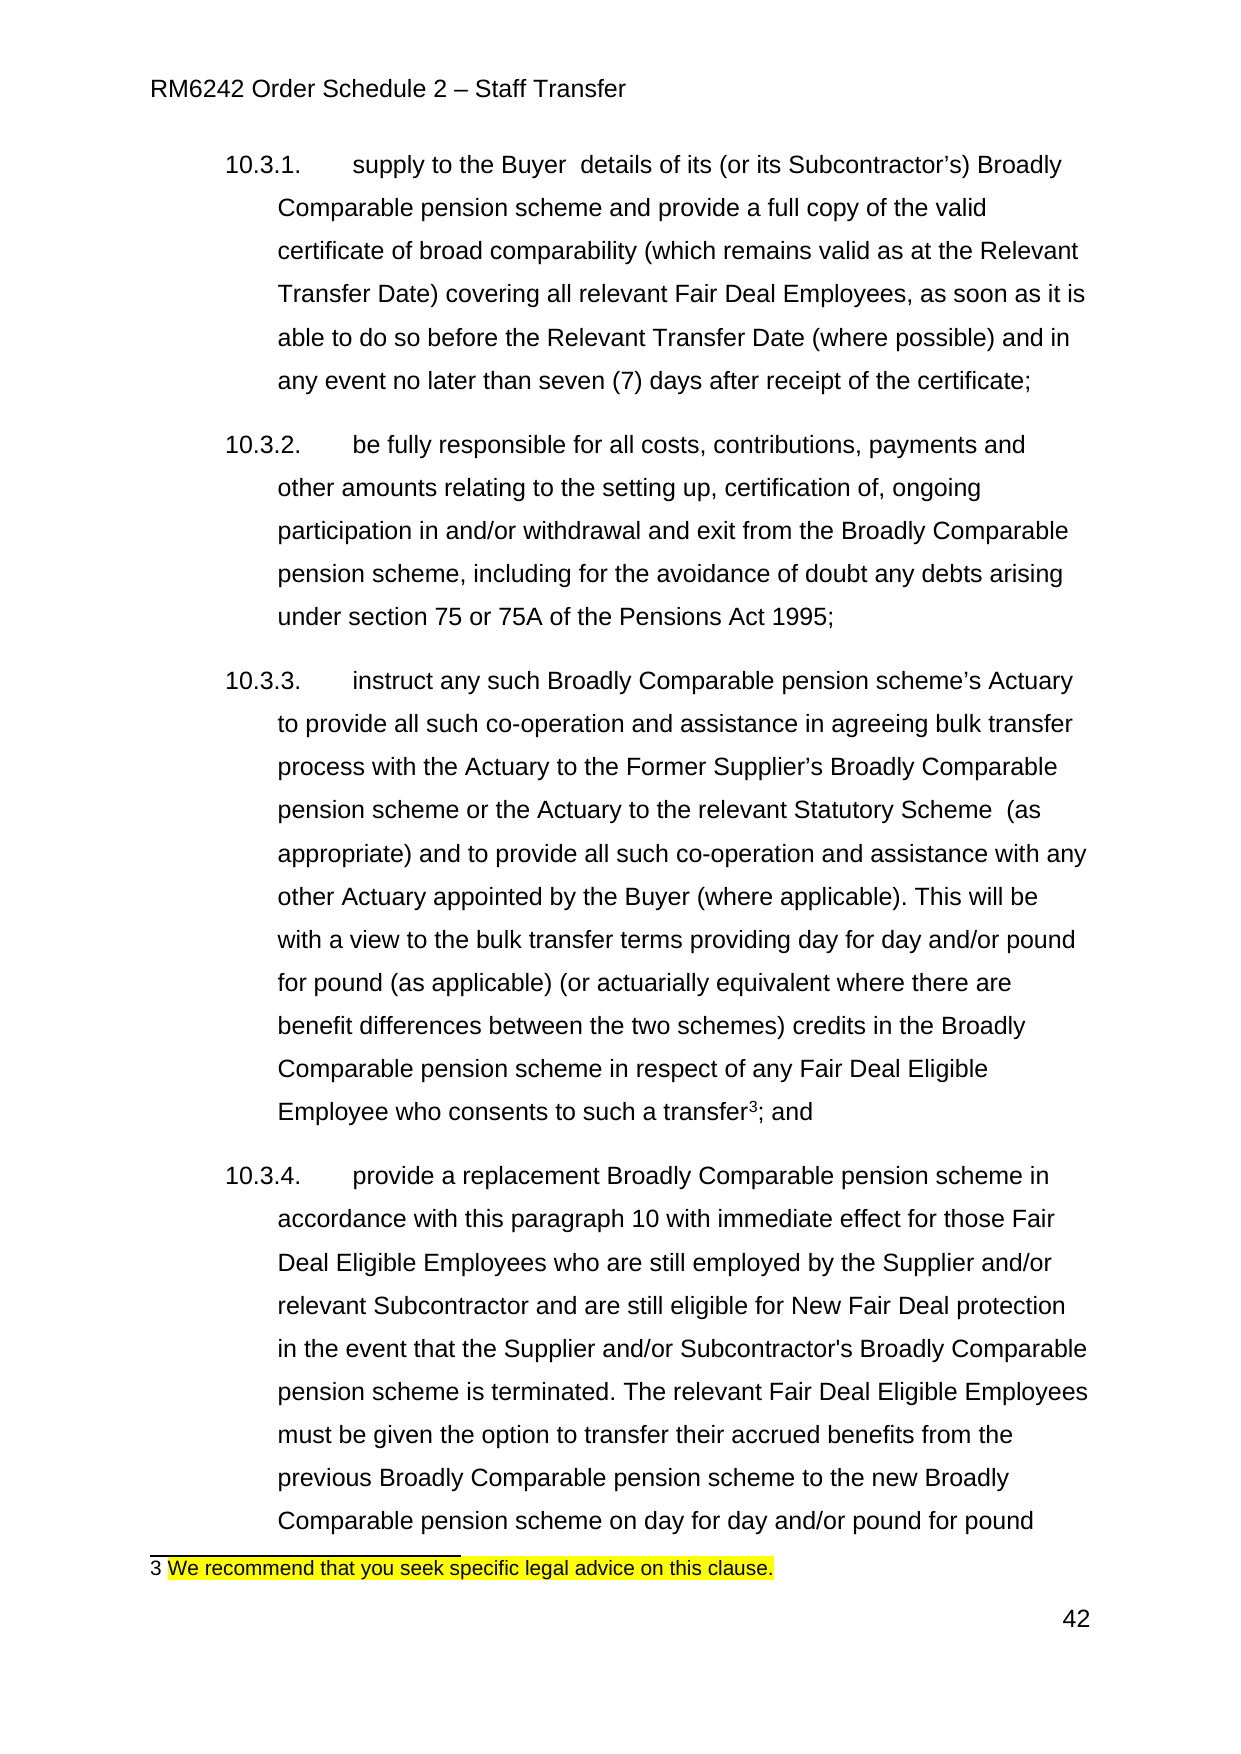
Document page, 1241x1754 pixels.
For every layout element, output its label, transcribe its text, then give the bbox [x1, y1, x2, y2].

list provide a replacement Broadly Comparable pension scheme in accordance with this paragraph 10 with immediate effect for those Fair Deal Eligible Employees who are still employed by the Supplier and/or relevant Subcontractor and are still eligible for New Fair Deal protection in the event that the Supplier and/or Subcontractor's Broadly Comparable pension scheme is terminated. The relevant Fair Deal Eligible Employees must be given the option to transfer their accrued benefits from the previous Broadly Comparable pension scheme to the new Broadly Comparable pension scheme on day for day and/or pound for pound [225, 1161, 1090, 1535]
list instruct any such Broadly Comparable pension scheme’s Actuary to provide all such co-operation and assistance in agreeing bulk transfer process with the Actuary to the Former Supplier’s Broadly Comparable pension scheme or the Actuary to the relevant Statutory Scheme (as appropriate) and to provide all such co-operation and assistance with any other Actuary appointed by the Buyer (where applicable). This will be with a view to the bulk transfer terms providing day for day and/or pound for pound (as applicable) (or actuarially equivalent where there are benefit differences between the two schemes) credits in the Broadly Comparable pension scheme in respect of any Fair Deal Eligible Employee who consents to such a transfer; and [225, 666, 1090, 1126]
list We recommend that you seek specific legal advice on this clause. [150, 1556, 1090, 1580]
list supply to the Buyer details of its (or its Subcontractor’s) Broadly Comparable pension scheme and provide a full copy of the valid certificate of broad comparability (which remains valid as at the Relevant Transfer Date) covering all relevant Fair Deal Employees, as soon as it is able to do so before the Relevant Transfer Date (where possible) and in any event no later than seven (7) days after receipt of the certificate; [225, 150, 1090, 394]
list be fully responsible for all costs, contributions, payments and other amounts relating to the setting up, certification of, ongoing participation in and/or withdrawal and exit from the Broadly Comparable pension scheme, including for the avoidance of doubt any debts arising under section 75 or 75A of the Pensions Act 1995; [225, 429, 1090, 631]
